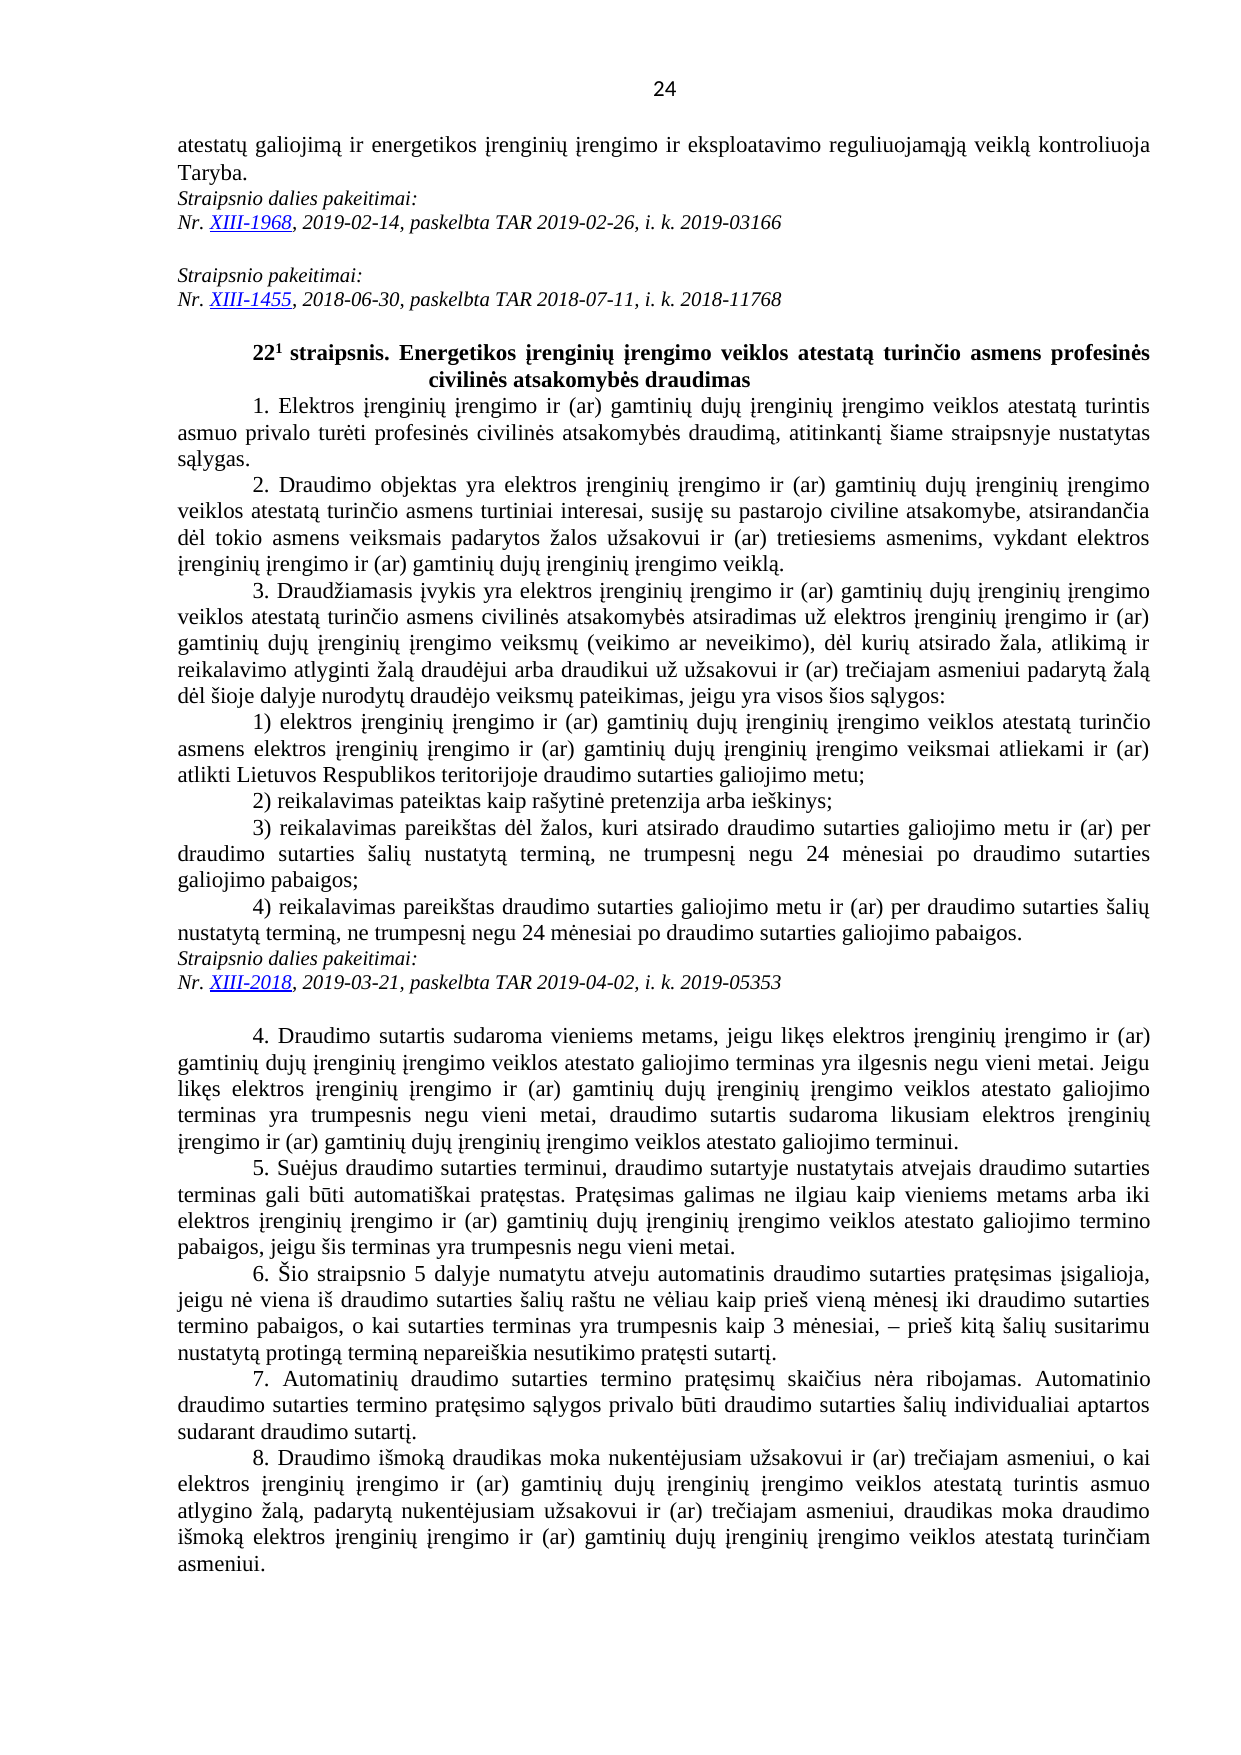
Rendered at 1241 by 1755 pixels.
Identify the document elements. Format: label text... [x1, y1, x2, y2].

text Nr. XIII-1455, 2018-06-30, paskelbta TAR 2018-07-11, i. k. 2018-11768 [177, 287, 1152, 311]
text 3. Draudžiamasis įvykis yra elektros įrenginių įrengimo ir (ar) gamtinių dujų įrenginių įrengimo veiklos atestatą turinčio asmens civilinės atsakomybės atsiradimas už elektros įrenginių įrengimo ir (ar) gamtinių dujų įrenginių įrengimo veiksmų (veikimo ar neveikimo), dėl kurių atsirado žala, atlikimą ir reikalavimo atlyginti žalą draudėjui arba draudikui už užsakovui ir (ar) trečiajam asmeniui padarytą žalą dėl šioje dalyje nurodytų draudėjo veiksmų pateikimas, jeigu yra visos šios sąlygos: [177, 577, 1152, 708]
text 4) reikalavimas pareikštas draudimo sutarties galiojimo metu ir (ar) per draudimo sutarties šalių nustatytą terminą, ne trumpesnį negu 24 mėnesiai po draudimo sutarties galiojimo pabaigos. [177, 893, 1152, 946]
text 7. Automatinių draudimo sutarties termino pratęsimų skaičius nėra ribojamas. Automatinio draudimo sutarties termino pratęsimo sąlygos privalo būti draudimo sutarties šalių individualiai aptartos sudarant draudimo sutartį. [177, 1365, 1152, 1444]
text 6. Šio straipsnio 5 dalyje numatytu atveju automatinis draudimo sutarties pratęsimas įsigalioja, jeigu nė viena iš draudimo sutarties šalių raštu ne vėliau kaip prieš vieną mėnesį iki draudimo sutarties termino pabaigos, o kai sutarties terminas yra trumpesnis kaip 3 mėnesiai, – prieš kitą šalių susitarimu nustatytą protingą terminą nepareiškia nesutikimo pratęsti sutartį. [177, 1260, 1152, 1365]
text Nr. XIII-2018, 2019-03-21, paskelbta TAR 2019-04-02, i. k. 2019-05353 [177, 970, 1152, 994]
text Straipsnio pakeitimai: [177, 263, 1152, 287]
text 1. Elektros įrenginių įrengimo ir (ar) gamtinių dujų įrenginių įrengimo veiklos atestatą turintis asmuo privalo turėti profesinės civilinės atsakomybės draudimą, atitinkantį šiame straipsnyje nustatytas sąlygas. [177, 392, 1152, 471]
text 3) reikalavimas pareikštas dėl žalos, kuri atsirado draudimo sutarties galiojimo metu ir (ar) per draudimo sutarties šalių nustatytą terminą, ne trumpesnį negu 24 mėnesiai po draudimo sutarties galiojimo pabaigos; [177, 814, 1152, 893]
text 5. Suėjus draudimo sutarties terminui, draudimo sutartyje nustatytais atvejais draudimo sutarties terminas gali būti automatiškai pratęstas. Pratęsimas galimas ne ilgiau kaip vieniems metams arba iki elektros įrenginių įrengimo ir (ar) gamtinių dujų įrenginių įrengimo veiklos atestato galiojimo termino pabaigos, jeigu šis terminas yra trumpesnis negu vieni metai. [177, 1154, 1152, 1260]
text 2) reikalavimas pateiktas kaip rašytinė pretenzija arba ieškinys; [177, 787, 1152, 814]
text 1) elektros įrenginių įrengimo ir (ar) gamtinių dujų įrenginių įrengimo veiklos atestatą turinčio asmens elektros įrenginių įrengimo ir (ar) gamtinių dujų įrenginių įrengimo veiksmai atliekami ir (ar) atlikti Lietuvos Respublikos teritorijoje draudimo sutarties galiojimo metu; [177, 708, 1152, 787]
text Straipsnio dalies pakeitimai: [177, 946, 1152, 970]
text Straipsnio dalies pakeitimai: [177, 186, 1152, 210]
text 221 straipsnis. Energetikos įrenginių įrengimo veiklos atestatą turinčio asmens profesinės civilinės atsakomybės draudimas [252, 339, 1152, 392]
text 4. Draudimo sutartis sudaroma vieniems metams, jeigu likęs elektros įrenginių įrengimo ir (ar) gamtinių dujų įrenginių įrengimo veiklos atestato galiojimo terminas yra ilgesnis negu vieni metai. Jeigu likęs elektros įrenginių įrengimo ir (ar) gamtinių dujų įrenginių įrengimo veiklos atestato galiojimo terminas yra trumpesnis negu vieni metai, draudimo sutartis sudaroma likusiam elektros įrenginių įrengimo ir (ar) gamtinių dujų įrenginių įrengimo veiklos atestato galiojimo terminui. [177, 1022, 1152, 1154]
text atestatų galiojimą ir energetikos įrenginių įrengimo ir eksploatavimo reguliuojamąją veiklą kontroliuoja Taryba. [177, 131, 1152, 186]
text 8. Draudimo išmoką draudikas moka nukentėjusiam užsakovui ir (ar) trečiajam asmeniui, o kai elektros įrenginių įrengimo ir (ar) gamtinių dujų įrenginių įrengimo veiklos atestatą turintis asmuo atlygino žalą, padarytą nukentėjusiam užsakovui ir (ar) trečiajam asmeniui, draudikas moka draudimo išmoką elektros įrenginių įrengimo ir (ar) gamtinių dujų įrenginių įrengimo veiklos atestatą turinčiam asmeniui. [177, 1444, 1152, 1576]
text Nr. XIII-1968, 2019-02-14, paskelbta TAR 2019-02-26, i. k. 2019-03166 [177, 210, 1152, 234]
text 2. Draudimo objektas yra elektros įrenginių įrengimo ir (ar) gamtinių dujų įrenginių įrengimo veiklos atestatą turinčio asmens turtiniai interesai, susiję su pastarojo civiline atsakomybe, atsirandančia dėl tokio asmens veiksmais padarytos žalos užsakovui ir (ar) tretiesiems asmenims, vykdant elektros įrenginių įrengimo ir (ar) gamtinių dujų įrenginių įrengimo veiklą. [177, 471, 1152, 577]
